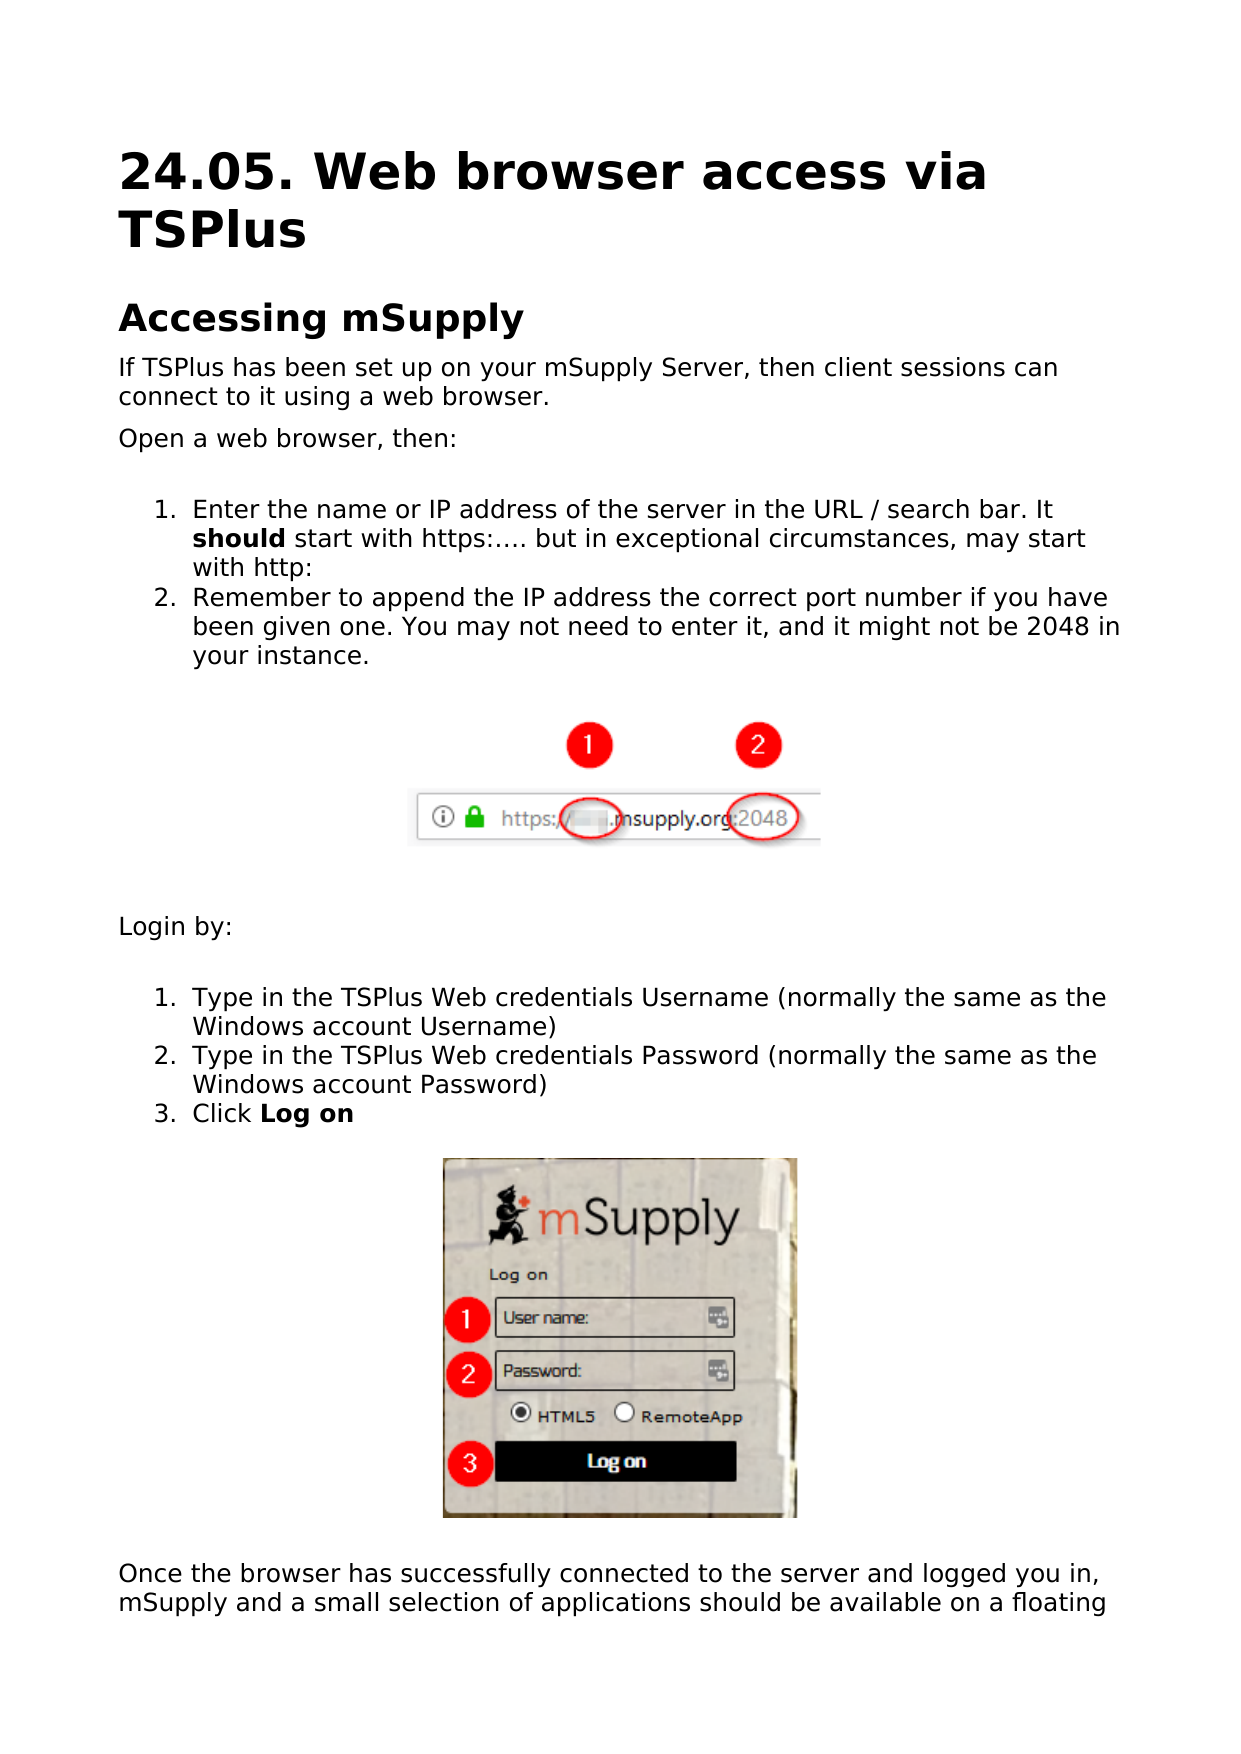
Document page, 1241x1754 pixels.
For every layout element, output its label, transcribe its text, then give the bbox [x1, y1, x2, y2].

text If TSPlus has been set up on your mSupply Server, then client sessions can connect to it using a web browser. [118, 353, 1122, 412]
list Enter the name or IP address of the server in the URL / search bar. It should start with https:…. but in exceptional circumstances, may start with http: [177, 495, 1122, 583]
text Once the browser has successfully connected to the server and logged you in, mSupply and a small selection of applications should be available on a floating [118, 1559, 1122, 1617]
subtitle 24.05. Web browser access via TSPlus [118, 143, 1122, 259]
list Type in the TSPlus Web credentials Password (normally the same as the Windows account Password) [177, 1041, 1122, 1099]
list Remember to append the IP address the correct port number if you have been given one. You may not need to enter it, and it might not be 2048 in your instance. [177, 583, 1122, 670]
list Click Log on [177, 1099, 1122, 1129]
text Login by: [118, 912, 1122, 941]
picture [442, 1158, 798, 1518]
text Open a web browser, then: [118, 424, 1122, 453]
list Type in the TSPlus Web credentials Username (normally the same as the Windows account Username) [177, 983, 1122, 1041]
subtitle Accessing mSupply [118, 297, 1122, 341]
picture [406, 699, 835, 870]
